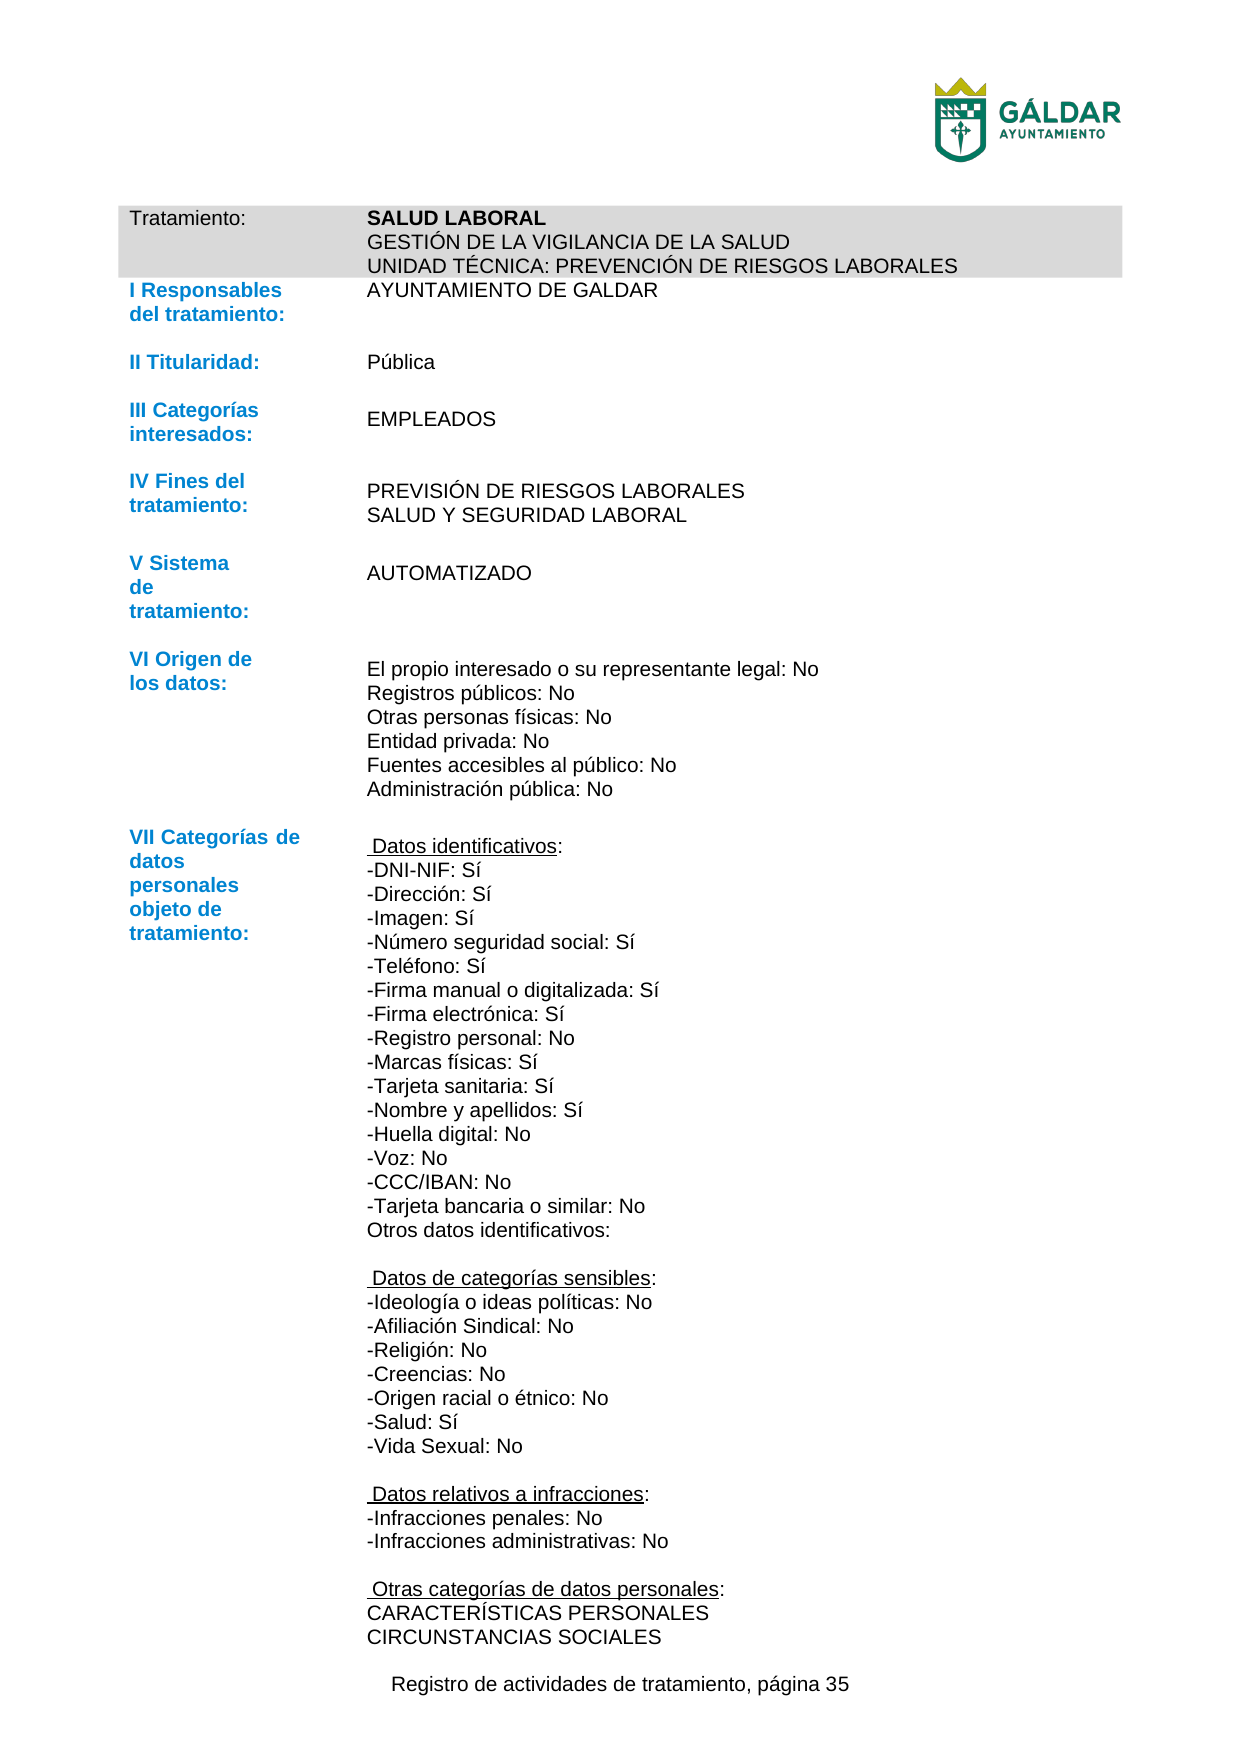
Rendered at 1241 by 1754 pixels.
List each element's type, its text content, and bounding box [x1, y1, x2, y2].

text GESTIÓN DE LA VIGILANCIA DE LA SALUD [367, 230, 1134, 254]
text -Ideología o ideas políticas: No [367, 1290, 1134, 1314]
picture [932, 75, 1122, 164]
subtitle Responsables del tratamiento: [129, 278, 317, 326]
subtitle Sistema de tratamiento: [129, 551, 258, 623]
text Otras personas físicas: No Entidad privada: No [367, 705, 614, 753]
text -DNI-NIF: Sí [367, 858, 1134, 882]
text -Huella digital: No [367, 1122, 1134, 1146]
text -CCC/IBAN: No [367, 1170, 1134, 1194]
text Datos de categorías sensibles: [367, 1266, 1134, 1290]
text -Tarjeta sanitaria: Sí [367, 1074, 1134, 1098]
text Datos identificativos: [367, 834, 1134, 858]
text -Firma electrónica: Sí [367, 1002, 1134, 1026]
text PREVISIÓN DE RIESGOS LABORALES SALUD Y SEGURIDAD LABORAL [367, 479, 747, 527]
text -Imagen: Sí [367, 906, 1134, 930]
text -Marcas físicas: Sí [367, 1050, 1134, 1074]
subtitle Categorías de datos personales objeto de [129, 824, 300, 920]
text -Firma manual o digitalizada: Sí [367, 978, 1134, 1002]
text -Nombre y apellidos: Sí [367, 1098, 1134, 1122]
text -Tarjeta bancaria o similar: No Otros datos identificativos: [367, 1194, 679, 1242]
text AYUNTAMIENTO DE GALDAR [367, 278, 1134, 302]
text -Origen racial o étnico: No [367, 1386, 1134, 1409]
list Titularidad: Pública [129, 349, 1134, 373]
text -Voz: No [367, 1146, 1134, 1170]
text -Infracciones administrativas: No [367, 1529, 1134, 1553]
text tratamiento: [129, 920, 300, 944]
subtitle Categorías interesados: [129, 397, 259, 445]
text UNIDAD TÉCNICA: PREVENCIÓN DE RIESGOS LABORALES [367, 254, 1134, 278]
text -Creencias: No [367, 1362, 1134, 1386]
text -Afiliación Sindical: No [367, 1314, 1134, 1338]
subtitle Fines del tratamiento: [129, 469, 249, 517]
text Fuentes accesibles al público: No Administración pública: No [367, 753, 679, 801]
text -Teléfono: Sí [367, 954, 1134, 978]
text El propio interesado o su representante legal: No Registros públicos: No [367, 657, 821, 705]
text Datos relativos a infracciones: [367, 1481, 1134, 1505]
text -Salud: Sí [367, 1409, 1134, 1433]
text -Registro personal: No [367, 1026, 1134, 1050]
subtitle Origen de los datos: [129, 647, 287, 695]
text Otras categorías de datos personales: CARACTERÍSTICAS PERSONALES CIRCUNSTANCIAS SOCIALES [367, 1577, 727, 1649]
text -Vida Sexual: No [367, 1433, 1134, 1457]
text Tratamiento: SALUD LABORAL [129, 206, 1134, 230]
text -Infracciones penales: No [367, 1505, 1134, 1529]
text -Número seguridad social: Sí [367, 930, 1134, 954]
text EMPLEADOS [367, 407, 1134, 431]
text AUTOMATIZADO [367, 561, 1134, 585]
text -Religión: No [367, 1338, 1134, 1362]
text -Dirección: Sí [367, 882, 1134, 906]
